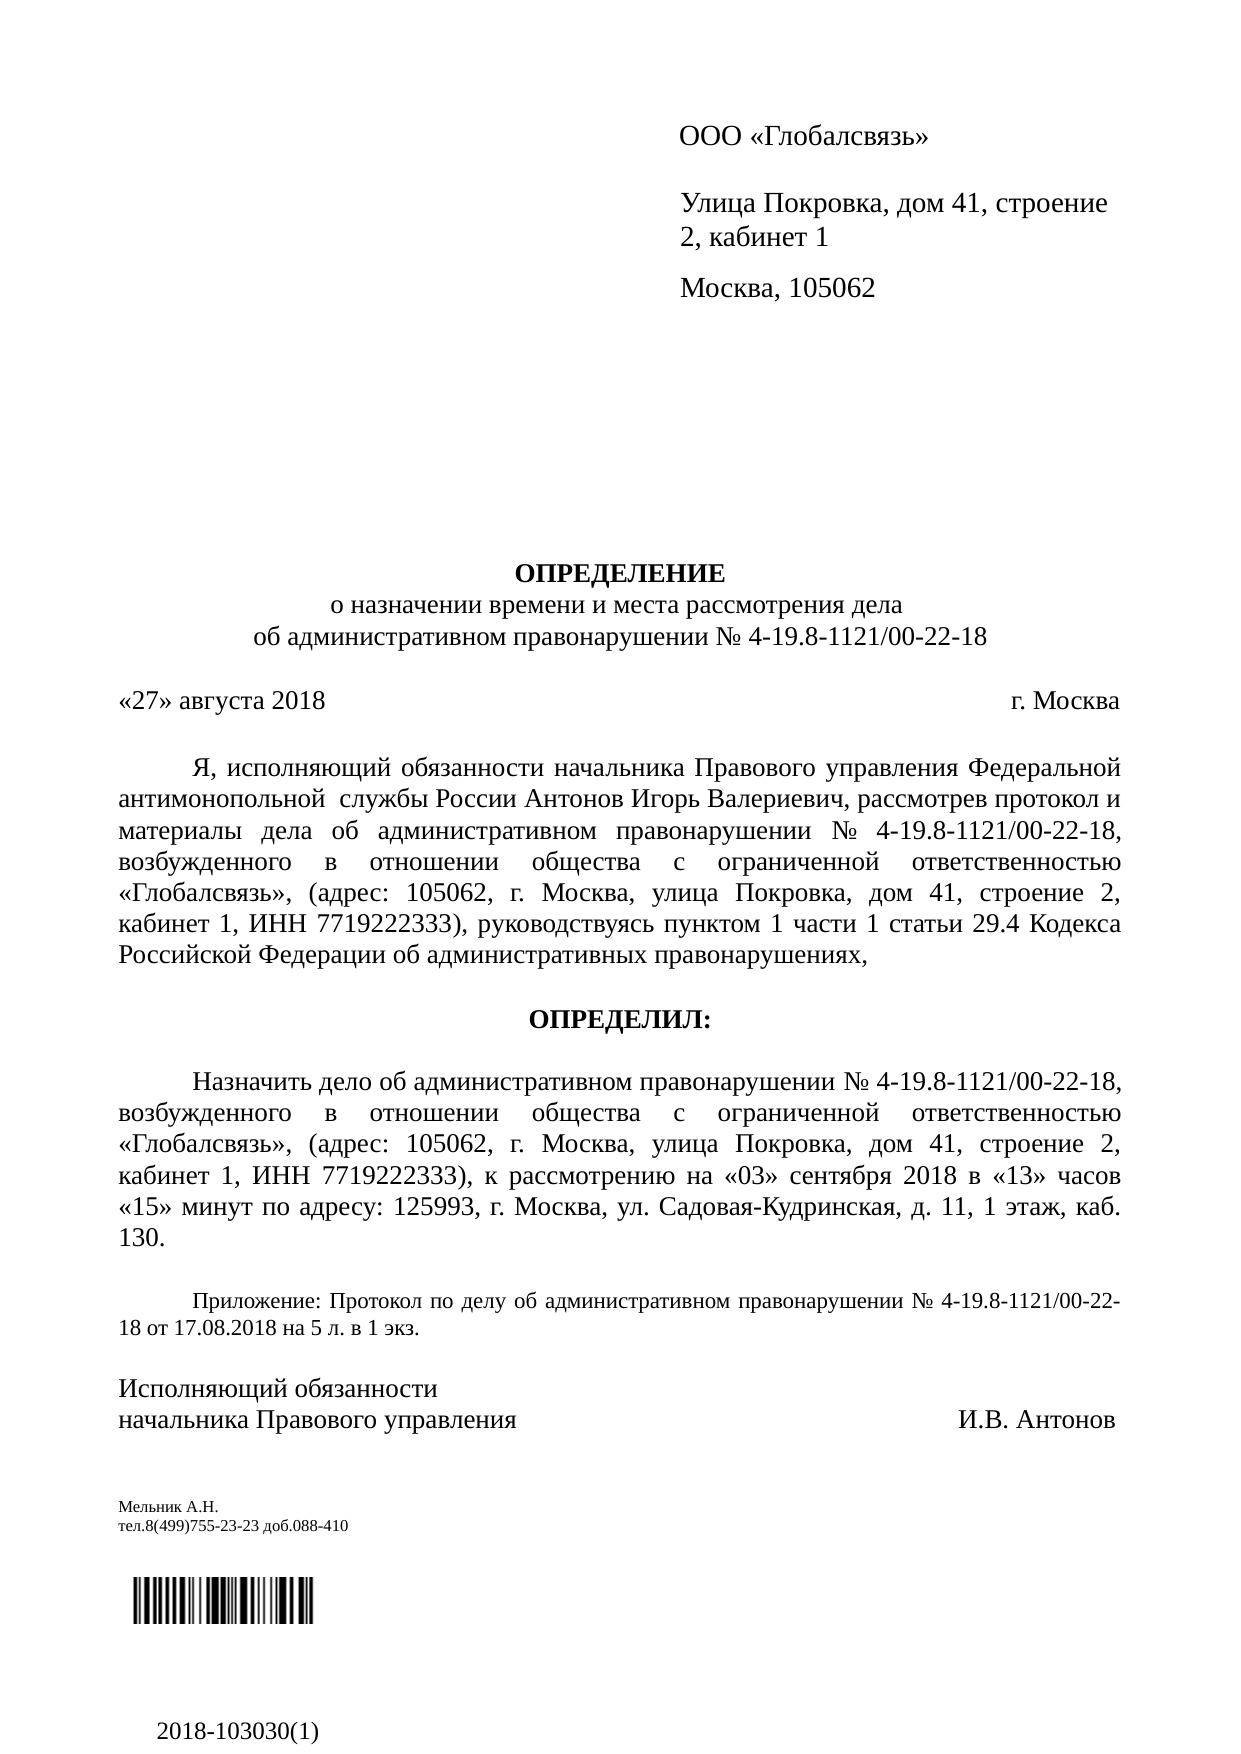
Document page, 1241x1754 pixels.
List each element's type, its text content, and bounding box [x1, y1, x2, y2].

text «27» августа 2018 г. Москва [118, 684, 1122, 716]
text ОПРЕДЕЛИЛ: [118, 1003, 1122, 1034]
text Москва, 105062 [680, 270, 1122, 303]
text Улица Покровка, дом 41, строение 2, кабинет 1 [680, 185, 1122, 252]
text Приложение: Протокол по делу об административном правонарушении № 4-19.8-1121/00-22-18 от 17.08.2018 на 5 л. в 1 экз. [118, 1283, 1122, 1341]
text Назначить дело об административном правонарушении № 4-19.8-1121/00-22-18, возбужденного в отношении общества с ограниченной ответственностью «Глобалсвязь», (адрес: 105062, г. Москва, улица Покровка, дом 41, строение 2, кабинет 1, ИНН 7719222333), к рассмотрению на «03» сентября 2018 в «13» часов «15» минут по адресу: 125993, г. Москва, ул. Садовая-Кудринская, д. 11, 1 этаж, каб. 130. [118, 1065, 1122, 1252]
text о назначении времени и места рассмотрения дела [118, 588, 1122, 620]
text ООО «Глобалсвязь» [679, 118, 1122, 152]
text Мельник А.Н. [118, 1497, 1122, 1516]
text ОПРЕДЕЛЕНИЕ [118, 557, 1122, 588]
text тел.8(499)755-23-23 доб.088-410 [118, 1516, 1122, 1535]
text Я, исполняющий обязанности начальника Правового управления Федеральной антимонопольной службы России Антонов Игорь Валериевич, рассмотрев протокол и материалы дела об административном правонарушении № 4-19.8-1121/00-22-18, возбужденного в отношении общества с ограниченной ответственностью «Глобалсвязь», (адрес: 105062, г. Москва, улица Покровка, дом 41, строение 2, кабинет 1, ИНН 7719222333), руководствуясь пунктом 1 части 1 статьи 29.4 Кодекса Российской Федерации об административных правонарушениях, [118, 749, 1122, 969]
text об административном правонарушении № 4-19.8-1121/00-22-18 [118, 620, 1122, 651]
picture [118, 1577, 331, 1624]
text Исполняющий обязанности [118, 1372, 1122, 1403]
text начальника Правового управления И.В. Антонов [118, 1403, 1122, 1434]
